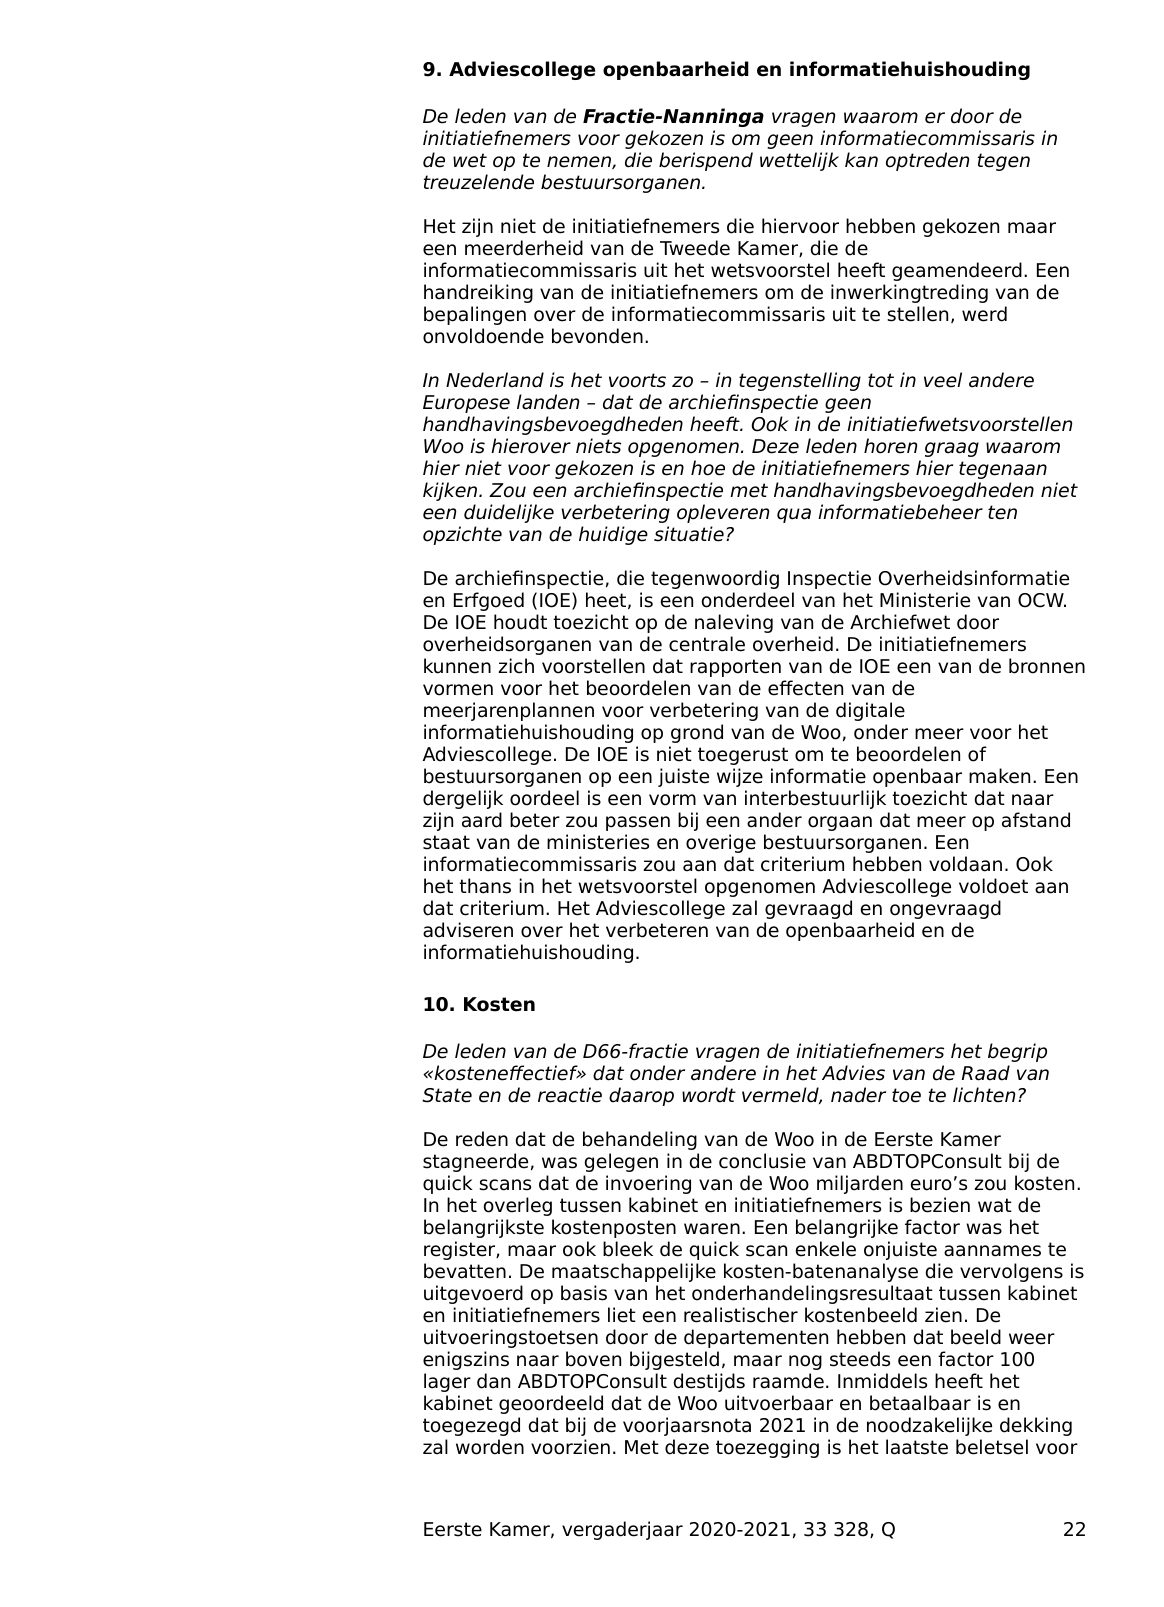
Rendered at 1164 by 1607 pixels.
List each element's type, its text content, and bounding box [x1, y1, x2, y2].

text De leden van de D66-fractie vragen de initiatiefnemers het begrip «kosteneffectief» dat onder andere in het Advies van de Raad van State en de reactie daarop wordt vermeld, nader toe te lichten? [422, 1041, 1087, 1107]
text De archiefinspectie, die tegenwoordig Inspectie Overheidsinformatie en Erfgoed (IOE) heet, is een onderdeel van het Ministerie van OCW. De IOE houdt toezicht op de naleving van de Archiefwet door overheidsorganen van de centrale overheid. De initiatiefnemers kunnen zich voorstellen dat rapporten van de IOE een van de bronnen vormen voor het beoordelen van de effecten van de meerjarenplannen voor verbetering van de digitale informatiehuishouding op grond van de Woo, onder meer voor het Adviescollege. De IOE is niet toegerust om te beoordelen of bestuursorganen op een juiste wijze informatie openbaar maken. Een dergelijk oordeel is een vorm van interbestuurlijk toezicht dat naar zijn aard beter zou passen bij een ander orgaan dat meer op afstand staat van de ministeries en overige bestuursorganen. Een informatiecommissaris zou aan dat criterium hebben voldaan. Ook het thans in het wetsvoorstel opgenomen Adviescollege voldoet aan dat criterium. Het Adviescollege zal gevraagd en ongevraagd adviseren over het verbeteren van de openbaarheid en de informatiehuishouding. [422, 568, 1087, 964]
text De reden dat de behandeling van de Woo in de Eerste Kamer stagneerde, was gelegen in de conclusie van ABDTOPConsult bij de quick scans dat de invoering van de Woo miljarden euro’s zou kosten. In het overleg tussen kabinet en initiatiefnemers is bezien wat de belangrijkste kostenposten waren. Een belangrijke factor was het register, maar ook bleek de quick scan enkele onjuiste aannames te bevatten. De maatschappelijke kosten-batenanalyse die vervolgens is uitgevoerd op basis van het onderhandelingsresultaat tussen kabinet en initiatiefnemers liet een realistischer kostenbeeld zien. De uitvoeringstoetsen door de departementen hebben dat beeld weer enigszins naar boven bijgesteld, maar nog steeds een factor 100 lager dan ABDTOPConsult destijds raamde. Inmiddels heeft het kabinet geoordeeld dat de Woo uitvoerbaar en betaalbaar is en toegezegd dat bij de voorjaarsnota 2021 in de noodzakelijke dekking zal worden voorzien. Met deze toezegging is het laatste beletsel voor [422, 1129, 1087, 1459]
subtitle 10. Kosten [422, 994, 1087, 1016]
text In Nederland is het voorts zo – in tegenstelling tot in veel andere Europese landen – dat de archiefinspectie geen handhavingsbevoegdheden heeft. Ook in de initiatiefwetsvoorstellen Woo is hierover niets opgenomen. Deze leden horen graag waarom hier niet voor gekozen is en hoe de initiatiefnemers hier tegenaan kijken. Zou een archiefinspectie met handhavingsbevoegdheden niet een duidelijke verbetering opleveren qua informatiebeheer ten opzichte van de huidige situatie? [422, 370, 1087, 546]
subtitle 9. Adviescollege openbaarheid en informatiehuishouding [422, 59, 1087, 81]
text Het zijn niet de initiatiefnemers die hiervoor hebben gekozen maar een meerderheid van de Tweede Kamer, die de informatiecommissaris uit het wetsvoorstel heeft geamendeerd. Een handreiking van de initiatiefnemers om de inwerkingtreding van de bepalingen over de informatiecommissaris uit te stellen, werd onvoldoende bevonden. [422, 216, 1087, 348]
text De leden van de Fractie-Nanninga vragen waarom er door de initiatiefnemers voor gekozen is om geen informatiecommissaris in de wet op te nemen, die berispend wettelijk kan optreden tegen treuzelende bestuursorganen. [422, 106, 1087, 194]
